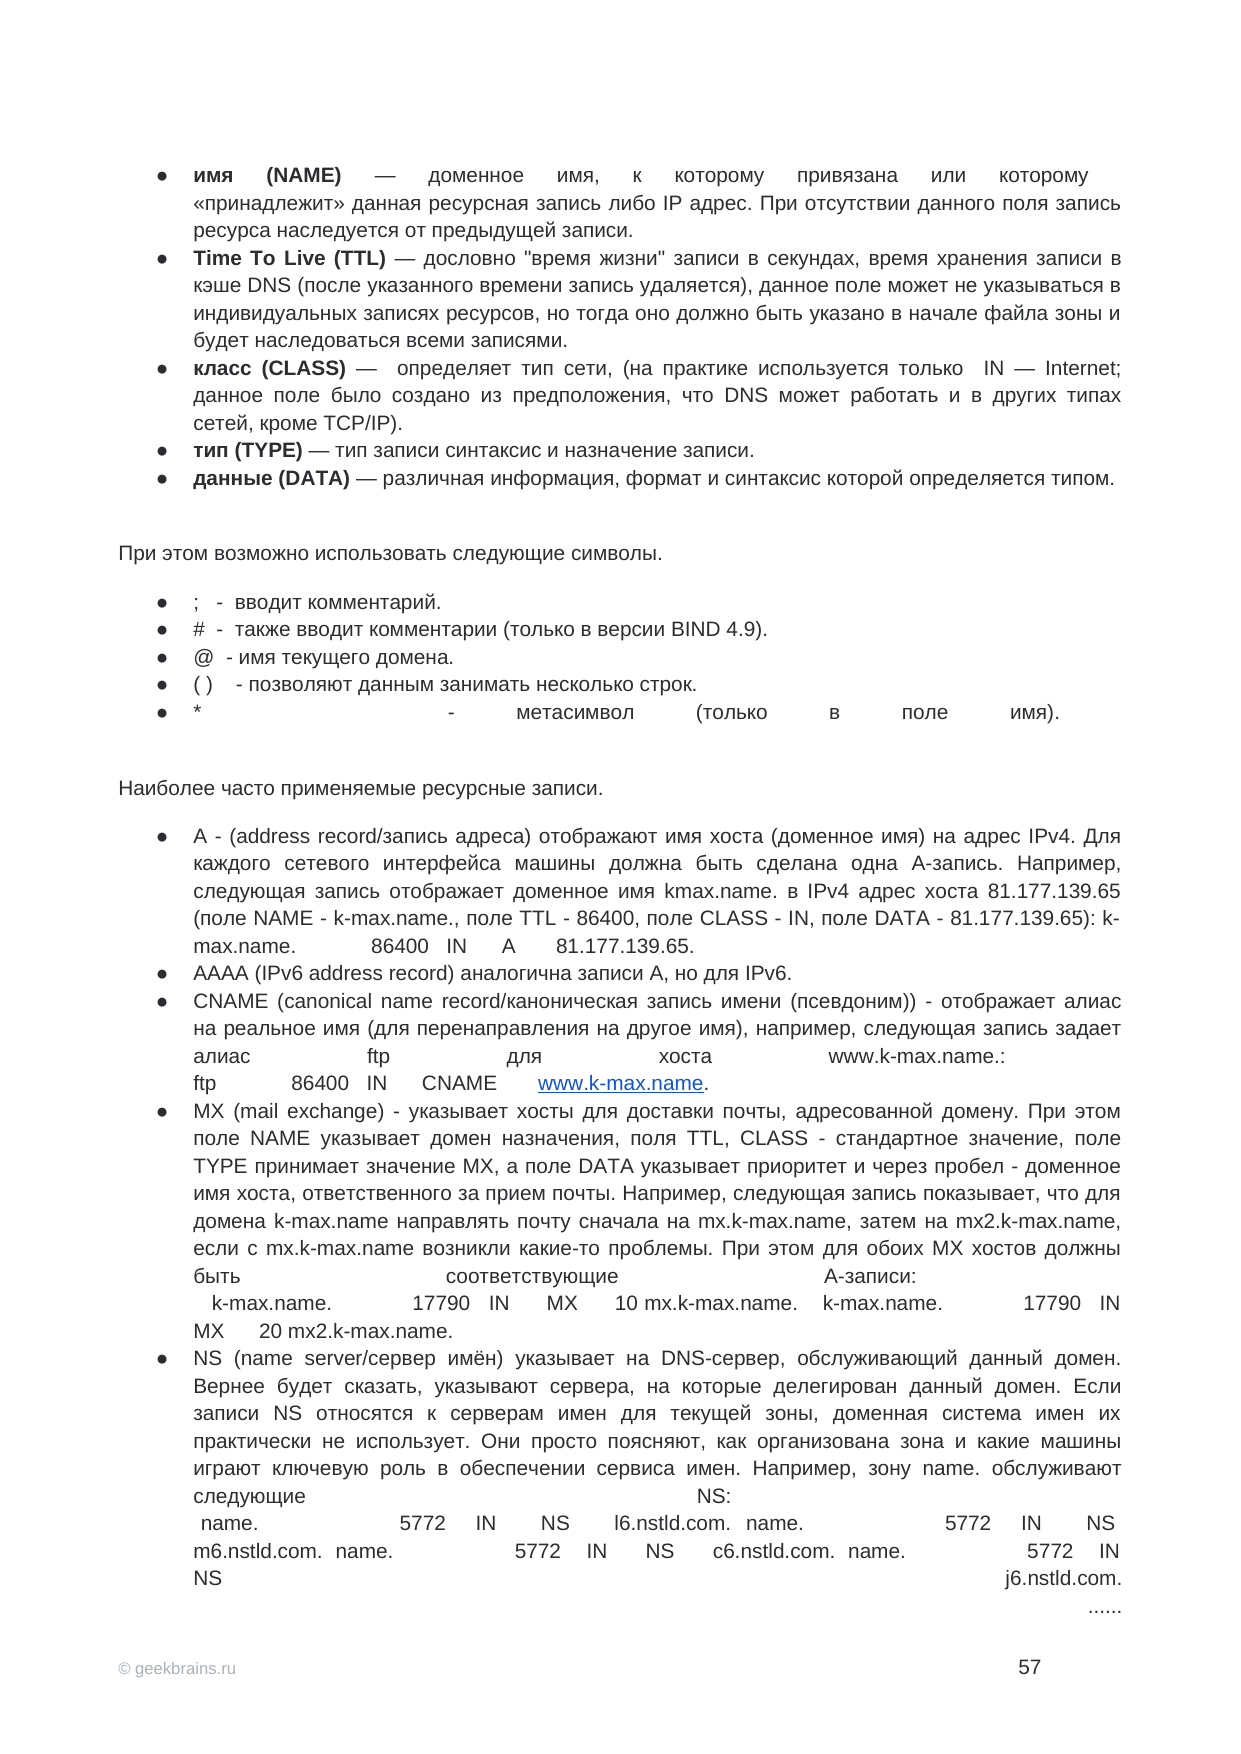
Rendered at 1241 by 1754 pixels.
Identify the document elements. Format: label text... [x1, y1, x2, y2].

list NS (name server/сервер имён) указывает на DNS-сервер, обслуживающий данный домен. Вернее будет сказать, указывают сервера, на которые делегирован данный домен. Если записи NS относятся к серверам имен для текущей зоны, доменная система имен их практически не использует. Они просто поясняют, как организована зона и какие машины играют ключевую роль в обеспечении сервиса имен. Например, зону name. обслуживают следующие NS: name. 5772 IN NS l6.nstld.com. name. 5772 IN NS m6.nstld.com. name. 5772 IN NS c6.nstld.com. name. 5772 IN NS j6.nstld.com. ...... [156, 1346, 1122, 1618]
list Time To Live (TTL) — дословно "время жизни" записи в секундах, время хранения записи в кэше DNS (после указанного времени запись удаляется), данное поле может не указываться в индивидуальных записях ресурсов, но тогда оно должно быть указано в начале файла зоны и будет наследоваться всеми записями. [156, 245, 1122, 352]
list класс (CLASS) — определяет тип сети, (на практике используется только IN — Internet; данное поле было создано из предположения, что DNS может работать и в других типах сетей, кроме TCP/IP). [156, 355, 1122, 434]
list тип (TYPE) — тип записи синтаксис и назначение записи. [156, 438, 1122, 462]
list CNAME (canonical name record/каноническая запись имени (псевдоним)) - отображает алиас на реальное имя (для перенаправления на другое имя), например, следующая запись задает алиас ftp для хоста www.k-max.name.: ftp 86400 IN CNAME www.k-max.name. [156, 989, 1122, 1095]
list MX (mail exchange) - указывает хосты для доставки почты, адресованной домену. При этом поле NAME указывает домен назначения, поля TTL, CLASS - стандартное значение, поле TYPE принимает значение MX, а поле DATA указывает приоритет и через пробел - доменное имя хоста, ответственного за прием почты. Например, следующая запись показывает, что для домена k-max.name направлять почту сначала на mx.k-max.name, затем на mx2.k-max.name, если с mx.k-max.name возникли какие-то проблемы. При этом для обоих MX хостов должны быть соответствующие A-записи: k-max.name. 17790 IN MX 10 mx.k-max.name. k-max.name. 17790 IN MX 20 mx2.k-max.name. [156, 1099, 1122, 1343]
text При этом возможно использовать следующие символы. [118, 541, 1122, 565]
list данные (DATA) — различная информация, формат и синтаксис которой определяется типом. [156, 465, 1122, 517]
list AAAA (IPv6 address record) аналогична записи A, но для IPv6. [156, 961, 1122, 985]
text Наиболее часто применяемые ресурсные записи. [118, 775, 1122, 799]
list ; - вводит комментарий. [156, 589, 1122, 613]
list @ - имя текущего домена. [156, 644, 1122, 668]
list * - метасимвол (только в поле имя). [156, 699, 1122, 751]
list имя (NAME) — доменное имя, к которому привязана или которому «принадлежит» данная ресурсная запись либо IP адрес. При отсутствии данного поля запись ресурса наследуется от предыдущей записи. [156, 163, 1122, 242]
list A - (address record/запись адреса) отображают имя хоста (доменное имя) на адрес IPv4. Для каждого сетевого интерфейса машины должна быть сделана одна A-запись. Например, следующая запись отображает доменное имя kmax.name. в IPv4 адрес хоста 81.177.139.65 (поле NAME - k-max.name., поле TTL - 86400, поле CLASS - IN, поле DATA - 81.177.139.65): k-max.name. 86400 IN A 81.177.139.65. [156, 824, 1122, 958]
list # - также вводит комментарии (только в версии BIND 4.9). [156, 617, 1122, 641]
list ( ) - позволяют данным занимать несколько строк. [156, 672, 1122, 696]
